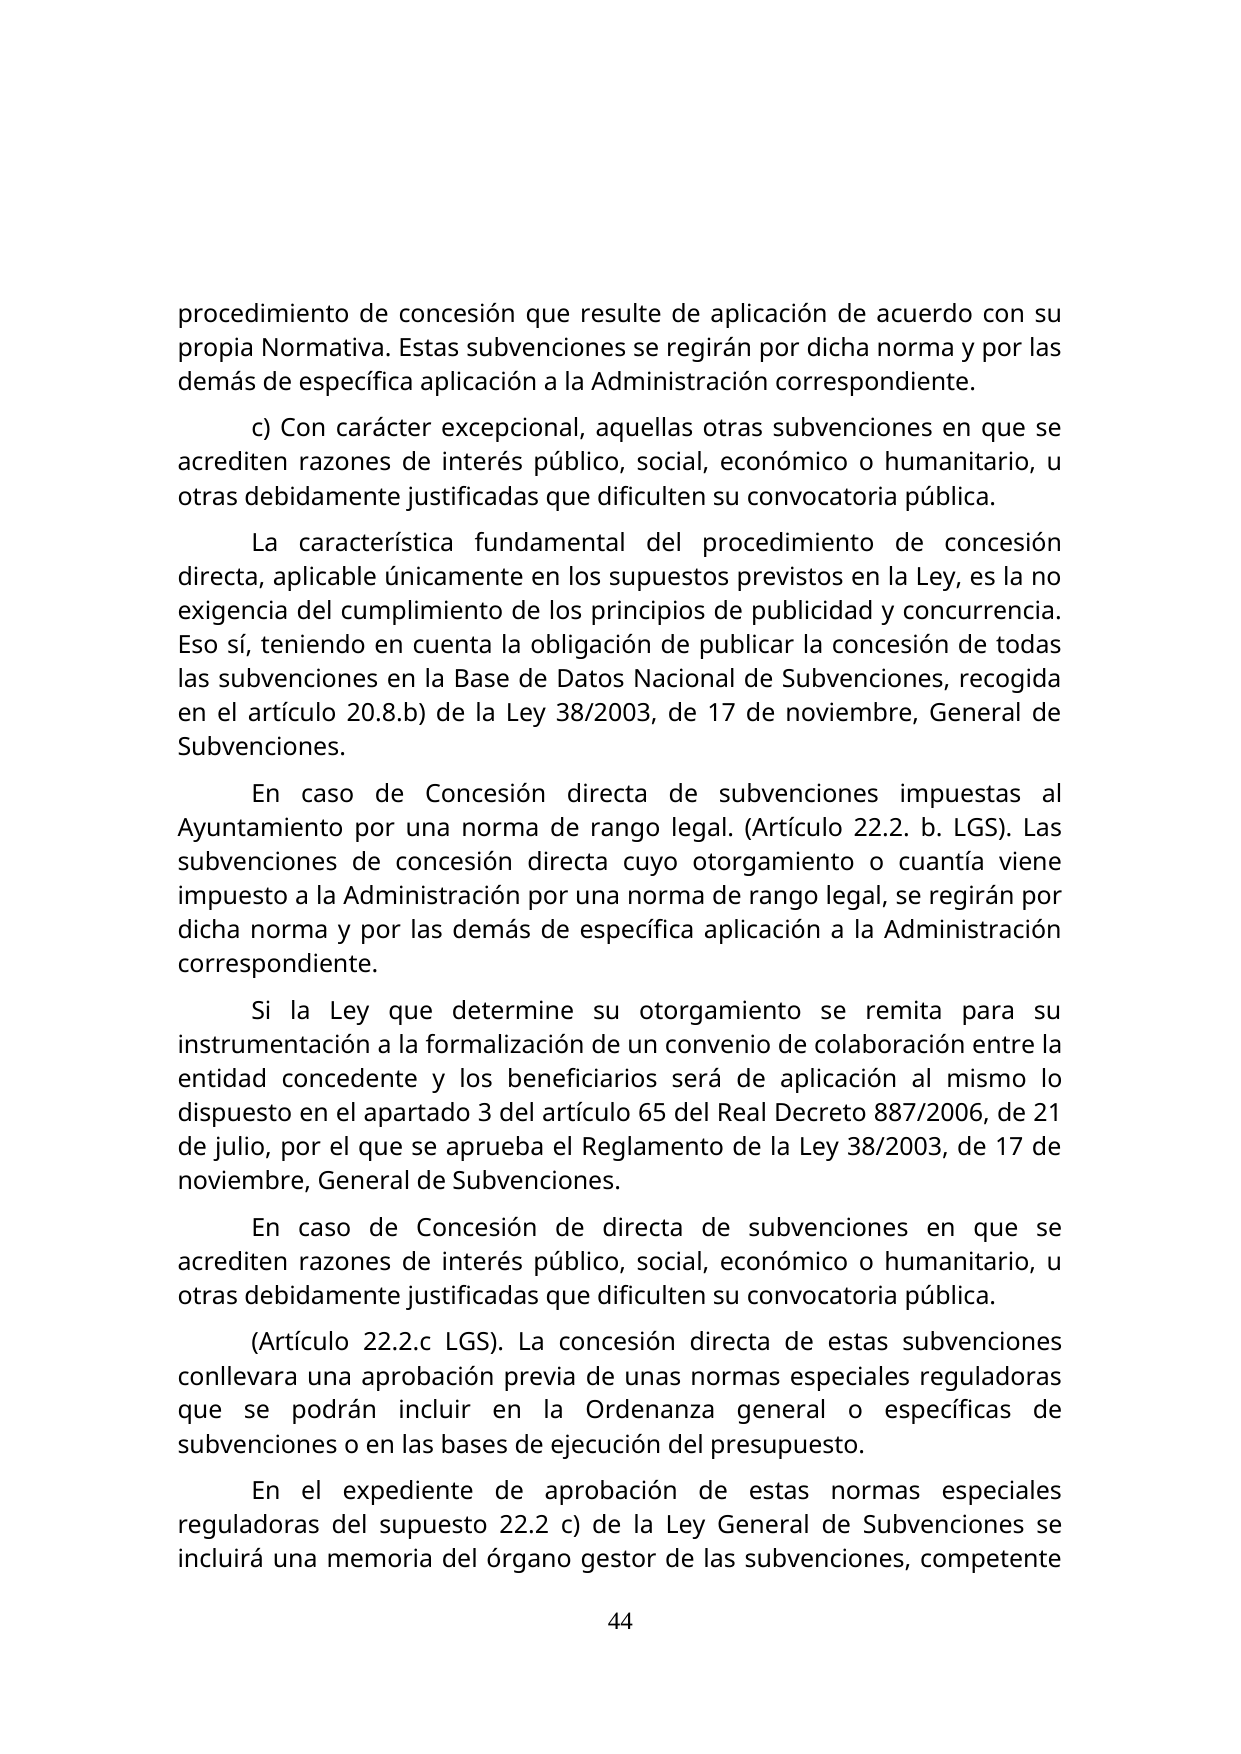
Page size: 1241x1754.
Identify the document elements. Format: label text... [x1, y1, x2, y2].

text procedimiento de concesión que resulte de aplicación de acuerdo con su propia Normativa. Estas subvenciones se regirán por dicha norma y por las demás de específica aplicación a la Administración correspondiente. [177, 295, 1063, 397]
text En el expediente de aprobación de estas normas especiales reguladoras del supuesto 22.2 c) de la Ley General de Subvenciones se incluirá una memoria del órgano gestor de las subvenciones, competente [177, 1473, 1063, 1575]
text La característica fundamental del procedimiento de concesión directa, aplicable únicamente en los supuestos previstos en la Ley, es la no exigencia del cumplimiento de los principios de publicidad y concurrencia. Eso sí, teniendo en cuenta la obligación de publicar la concesión de todas las subvenciones en la Base de Datos Nacional de Subvenciones, recogida en el artículo 20.8.b) de la Ley 38/2003, de 17 de noviembre, General de Subvenciones. [177, 525, 1063, 763]
text Si la Ley que determine su otorgamiento se remita para su instrumentación a la formalización de un convenio de colaboración entre la entidad concedente y los beneficiarios será de aplicación al mismo lo dispuesto en el apartado 3 del artículo 65 del Real Decreto 887/2006, de 21 de julio, por el que se aprueba el Reglamento de la Ley 38/2003, de 17 de noviembre, General de Subvenciones. [177, 992, 1063, 1197]
text (Artículo 22.2.c LGS). La concesión directa de estas subvenciones conllevara una aprobación previa de unas normas especiales reguladoras que se podrán incluir en la Ordenanza general o específicas de subvenciones o en las bases de ejecución del presupuesto. [177, 1324, 1063, 1460]
text c) Con carácter excepcional, aquellas otras subvenciones en que se acrediten razones de interés público, social, económico o humanitario, u otras debidamente justificadas que dificulten su convocatoria pública. [177, 410, 1063, 512]
text En caso de Concesión directa de subvenciones impuestas al Ayuntamiento por una norma de rango legal. (Artículo 22.2. b. LGS). Las subvenciones de concesión directa cuyo otorgamiento o cuantía viene impuesto a la Administración por una norma de rango legal, se regirán por dicha norma y por las demás de específica aplicación a la Administración correspondiente. [177, 776, 1063, 980]
text En caso de Concesión de directa de subvenciones en que se acrediten razones de interés público, social, económico o humanitario, u otras debidamente justificadas que dificulten su convocatoria pública. [177, 1209, 1063, 1312]
